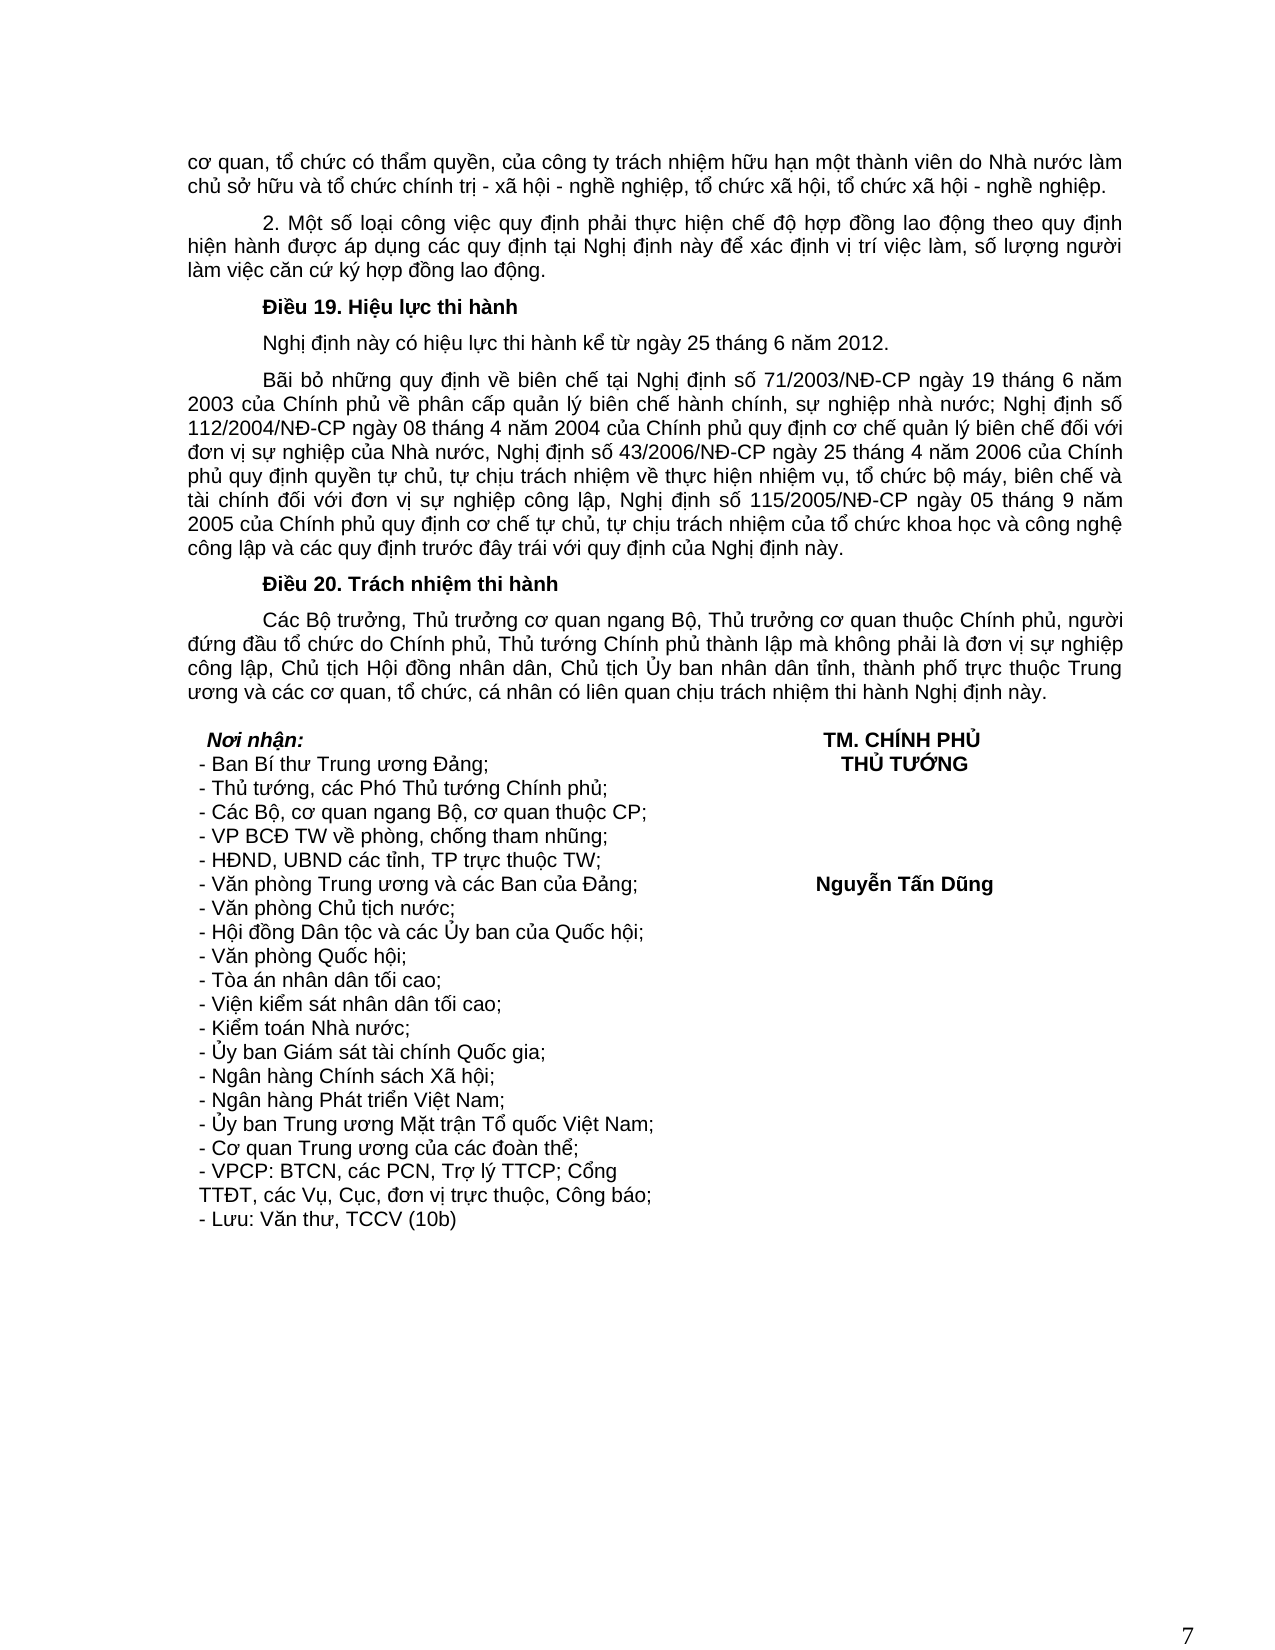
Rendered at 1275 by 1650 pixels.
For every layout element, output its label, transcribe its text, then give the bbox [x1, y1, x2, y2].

text Điều 20. Trách nhiệm thi hành [187, 572, 1125, 596]
table_header TM. CHÍNH PHỦ THỦ TƯỚNG Nguyễn Tấn Dũng [684, 728, 1125, 1231]
text Điều 19. Hiệu lực thi hành [187, 295, 1125, 319]
text 2. Một số loại công việc quy định phải thực hiện chế độ hợp đồng lao động theo quy định hiện hành được áp dụng các quy định tại Nghị định này để xác định vị trí việc làm, số lượng người làm việc căn cứ ký hợp đồng lao động. [187, 210, 1125, 282]
table_header Nơi nhận: - Ban Bí thư Trung ương Đảng; - Thủ tướng, các Phó Thủ tướng Chính phủ; - Các Bộ, cơ quan ngang Bộ, cơ quan thuộc CP; - VP BCĐ TW về phòng, chống tham nhũng; - HĐND, UBND các tỉnh, TP trực thuộc TW; - Văn phòng Trung ương và các Ban của Đảng; - Văn phòng Chủ tịch nước; - Hội đồng Dân tộc và các Ủy ban của Quốc hội; - Văn phòng Quốc hội; - Tòa án nhân dân tối cao; - Viện kiểm sát nhân dân tối cao; - Kiểm toán Nhà nước; - Ủy ban Giám sát tài chính Quốc gia; - Ngân hàng Chính sách Xã hội; - Ngân hàng Phát triển Việt Nam; - Ủy ban Trung ương Mặt trận Tổ quốc Việt Nam; - Cơ quan Trung ương của các đoàn thể; - VPCP: BTCN, các PCN, Trợ lý TTCP; Cổng TTĐT, các Vụ, Cục, đơn vị trực thuộc, Công báo; - Lưu: Văn thư, TCCV (10b) [188, 728, 684, 1231]
text cơ quan, tổ chức có thẩm quyền, của công ty trách nhiệm hữu hạn một thành viên do Nhà nước làm chủ sở hữu và tổ chức chính trị - xã hội - nghề nghiệp, tổ chức xã hội, tổ chức xã hội - nghề nghiệp. [187, 150, 1125, 198]
text Bãi bỏ những quy định về biên chế tại Nghị định số 71/2003/NĐ-CP ngày 19 tháng 6 năm 2003 của Chính phủ về phân cấp quản lý biên chế hành chính, sự nghiệp nhà nước; Nghị định số 112/2004/NĐ-CP ngày 08 tháng 4 năm 2004 của Chính phủ quy định cơ chế quản lý biên chế đối với đơn vị sự nghiệp của Nhà nước, Nghị định số 43/2006/NĐ-CP ngày 25 tháng 4 năm 2006 của Chính phủ quy định quyền tự chủ, tự chịu trách nhiệm về thực hiện nhiệm vụ, tổ chức bộ máy, biên chế và tài chính đối với đơn vị sự nghiệp công lập, Nghị định số 115/2005/NĐ-CP ngày 05 tháng 9 năm 2005 của Chính phủ quy định cơ chế tự chủ, tự chịu trách nhiệm của tổ chức khoa học và công nghệ công lập và các quy định trước đây trái với quy định của Nghị định này. [187, 368, 1125, 559]
text Nghị định này có hiệu lực thi hành kể từ ngày 25 tháng 6 năm 2012. [187, 331, 1125, 355]
text Các Bộ trưởng, Thủ trưởng cơ quan ngang Bộ, Thủ trưởng cơ quan thuộc Chính phủ, người đứng đầu tổ chức do Chính phủ, Thủ tướng Chính phủ thành lập mà không phải là đơn vị sự nghiệp công lập, Chủ tịch Hội đồng nhân dân, Chủ tịch Ủy ban nhân dân tỉnh, thành phố trực thuộc Trung ương và các cơ quan, tổ chức, cá nhân có liên quan chịu trách nhiệm thi hành Nghị định này. [187, 608, 1125, 704]
